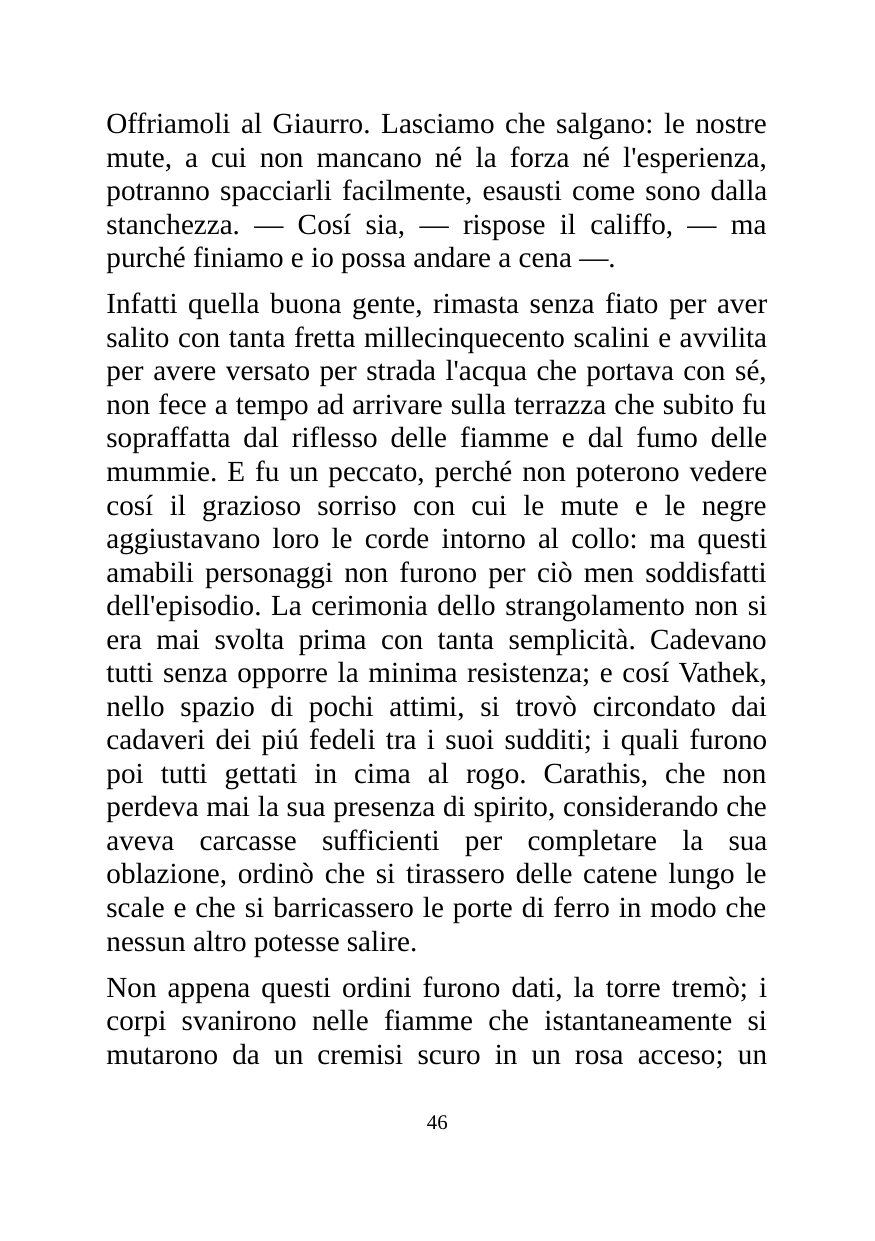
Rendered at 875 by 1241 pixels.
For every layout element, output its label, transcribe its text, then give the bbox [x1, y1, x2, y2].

text Infatti quella buona gente, rimasta senza fiato per aver salito con tanta fretta millecinquecento scalini e avvilita per avere versato per strada l'acqua che portava con sé, non fece a tempo ad arrivare sulla terrazza che subito fu sopraffatta dal riflesso delle fiamme e dal fumo delle mummie. E fu un peccato, perché non poterono vedere cosí il grazioso sorriso con cui le mute e le negre aggiustavano loro le corde intorno al collo: ma questi amabili personaggi non furono per ciò men soddisfatti dell'episodio. La cerimonia dello strangolamento non si era mai svolta prima con tanta semplicità. Cadevano tutti senza opporre la minima resistenza; e cosí Vathek, nello spazio di pochi attimi, si trovò circondato dai cadaveri dei piú fedeli tra i suoi sudditi; i quali furono poi tutti gettati in cima al rogo. Carathis, che non perdeva mai la sua presenza di spirito, considerando che aveva carcasse sufficienti per completare la sua oblazione, ordinò che si tirassero delle catene lungo le scale e che si barricassero le porte di ferro in modo che nessun altro potesse salire. [106, 286, 768, 957]
text Non appena questi ordini furono dati, la torre tremò; i corpi svanirono nelle fiamme che istantaneamente si mutarono da un cremisi scuro in un rosa acceso; un [106, 970, 768, 1070]
text Offriamoli al Giaurro. Lasciamo che salgano: le nostre mute, a cui non mancano né la forza né l'esperienza, potranno spacciarli facilmente, esausti come sono dalla stanchezza. — Cosí sia, — rispose il califfo, — ma purché finiamo e io possa andare a cena —. [106, 106, 768, 274]
